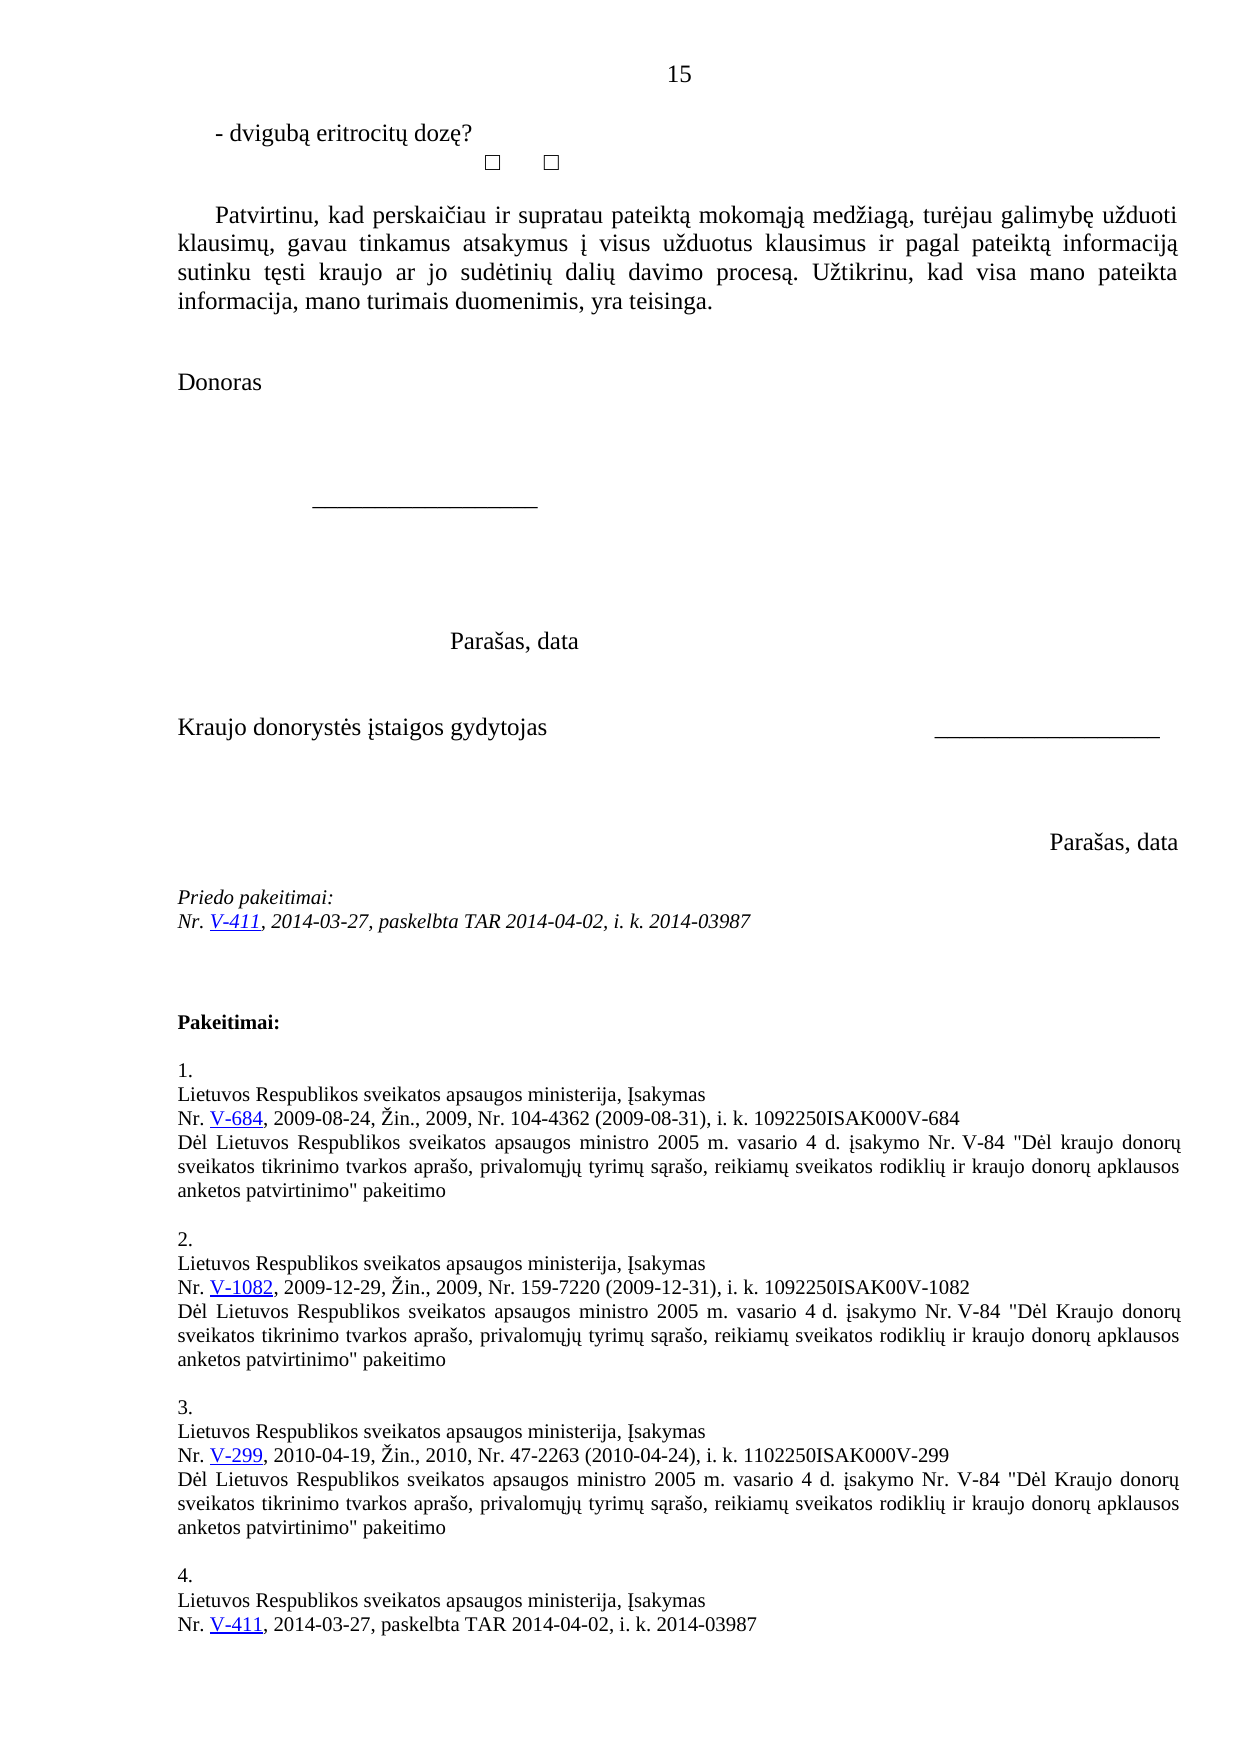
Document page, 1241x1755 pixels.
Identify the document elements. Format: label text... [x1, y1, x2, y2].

text - dvigubą eritrocitų dozę? □ □ [215, 118, 1178, 176]
text Nr. V-684, 2009-08-24, Žin., 2009, Nr. 104-4362 (2009-08-31), i. k. 1092250ISAK000V-684 [177, 1106, 1181, 1130]
text 2. [177, 1227, 1181, 1251]
text Dėl Lietuvos Respublikos sveikatos apsaugos ministro 2005 m. vasario 4 d. įsakymo Nr. V-84 "Dėl kraujo donorų sveikatos tikrinimo tvarkos aprašo, privalomųjų tyrimų sąrašo, reikiamų sveikatos rodiklių ir kraujo donorų apklausos anketos patvirtinimo" pakeitimo [177, 1130, 1181, 1202]
text Donoras __________________ [177, 367, 1178, 511]
text Nr. V-411, 2014-03-27, paskelbta TAR 2014-04-02, i. k. 2014-03987 [177, 1612, 1181, 1636]
text Nr. V-1082, 2009-12-29, Žin., 2009, Nr. 159-7220 (2009-12-31), i. k. 1092250ISAK00V-1082 [177, 1275, 1181, 1299]
text Lietuvos Respublikos sveikatos apsaugos ministerija, Įsakymas [177, 1082, 1181, 1106]
text Kraujo donorystės įstaigos gydytojas __________________ Parašas, data [177, 712, 1178, 856]
text 4. [177, 1563, 1181, 1587]
text Nr. V-411, 2014-03-27, paskelbta TAR 2014-04-02, i. k. 2014-03987 [177, 909, 1181, 933]
text Parašas, data [177, 511, 1178, 655]
text Pakeitimai: [177, 1010, 1181, 1034]
text 1. [177, 1058, 1181, 1082]
text Dėl Lietuvos Respublikos sveikatos apsaugos ministro 2005 m. vasario 4 d. įsakymo Nr. V-84 "Dėl Kraujo donorų sveikatos tikrinimo tvarkos aprašo, privalomųjų tyrimų sąrašo, reikiamų sveikatos rodiklių ir kraujo donorų apklausos anketos patvirtinimo" pakeitimo [177, 1299, 1181, 1371]
text Nr. V-299, 2010-04-19, Žin., 2010, Nr. 47-2263 (2010-04-24), i. k. 1102250ISAK000V-299 [177, 1443, 1181, 1467]
text 3. [177, 1395, 1181, 1419]
text Lietuvos Respublikos sveikatos apsaugos ministerija, Įsakymas [177, 1251, 1181, 1275]
text Lietuvos Respublikos sveikatos apsaugos ministerija, Įsakymas [177, 1419, 1181, 1443]
text Patvirtinu, kad perskaičiau ir supratau pateiktą mokomąją medžiagą, turėjau galimybę užduoti klausimų, gavau tinkamus atsakymus į visus užduotus klausimus ir pagal pateiktą informaciją sutinku tęsti kraujo ar jo sudėtinių dalių davimo procesą. Užtikrinu, kad visa mano pateikta informacija, mano turimais duomenimis, yra teisinga. [177, 200, 1178, 315]
text Dėl Lietuvos Respublikos sveikatos apsaugos ministro 2005 m. vasario 4 d. įsakymo Nr. V-84 "Dėl Kraujo donorų sveikatos tikrinimo tvarkos aprašo, privalomųjų tyrimų sąrašo, reikiamų sveikatos rodiklių ir kraujo donorų apklausos anketos patvirtinimo" pakeitimo [177, 1467, 1181, 1539]
text Lietuvos Respublikos sveikatos apsaugos ministerija, Įsakymas [177, 1587, 1181, 1612]
text Priedo pakeitimai: [177, 885, 1181, 909]
